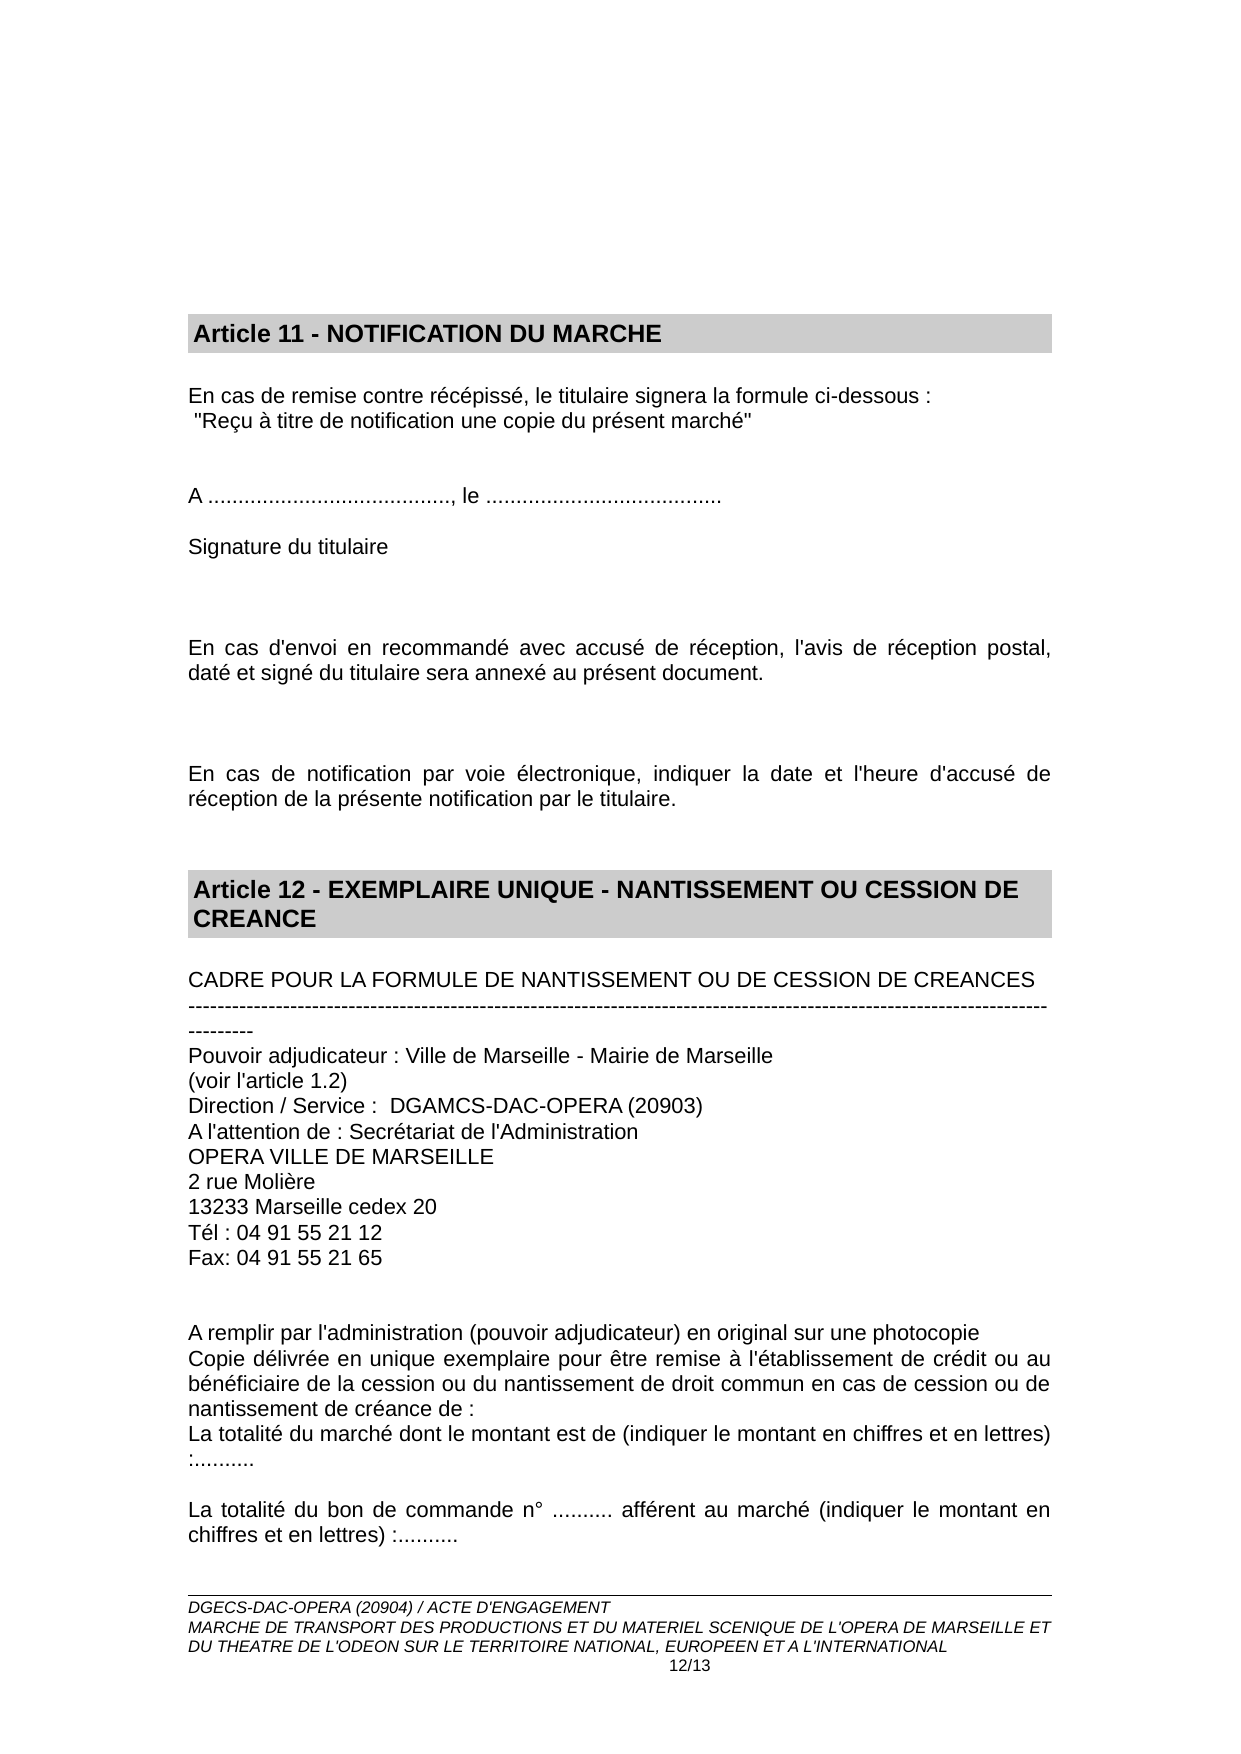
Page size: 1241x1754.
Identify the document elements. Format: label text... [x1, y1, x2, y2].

text La totalité du bon de commande n° .......... afférent au marché (indiquer le montant en chiffres et en lettres) :.......... [188, 1497, 1052, 1547]
text La totalité du marché dont le montant est de (indiquer le montant en chiffres et en lettres) :.......... [188, 1421, 1052, 1471]
text CADRE POUR LA FORMULE DE NANTISSEMENT OU DE CESSION DE CREANCES [188, 967, 1052, 992]
text Pouvoir adjudicateur : Ville de Marseille - Mairie de Marseille [188, 1043, 1052, 1068]
text 2 rue Molière [188, 1169, 1052, 1194]
text Signature du titulaire [188, 534, 1052, 559]
text OPERA VILLE DE MARSEILLE [188, 1144, 1052, 1169]
text Tél : 04 91 55 21 12 [188, 1219, 1052, 1244]
text A l'attention de : Secrétariat de l'Administration [188, 1118, 1052, 1144]
subtitle NOTIFICATION DU MARCHE [190, 316, 1050, 351]
text A ........................................, le ....................................... [188, 483, 1052, 508]
text Copie délivrée en unique exemplaire pour être remise à l'établissement de crédit ou au bénéficiaire de la cession ou du nantissement de droit commun en cas de cession ou de nantissement de créance de : [188, 1345, 1052, 1421]
text (voir l'article 1.2) [188, 1068, 1052, 1093]
text En cas de notification par voie électronique, indiquer la date et l'heure d'accusé de réception de la présente notification par le titulaire. [188, 761, 1052, 811]
text Direction / Service : DGAMCS-DAC-OPERA (20903) [188, 1093, 1052, 1118]
text "Reçu à titre de notification une copie du présent marché" [188, 408, 1052, 433]
text Fax: 04 91 55 21 65 [188, 1244, 1052, 1270]
text 13233 Marseille cedex 20 [188, 1194, 1052, 1219]
subtitle EXEMPLAIRE UNIQUE - NANTISSEMENT OU CESSION DE CREANCE [190, 872, 1050, 936]
text A remplir par l'administration (pouvoir adjudicateur) en original sur une photocopie [188, 1320, 1052, 1345]
text En cas de remise contre récépissé, le titulaire signera la formule ci-dessous : [188, 382, 1052, 408]
text ------------------------------------------------------------------------------------------------------------------------------- [188, 992, 1052, 1043]
text En cas d'envoi en recommandé avec accusé de réception, l'avis de réception postal, daté et signé du titulaire sera annexé au présent document. [188, 634, 1052, 685]
